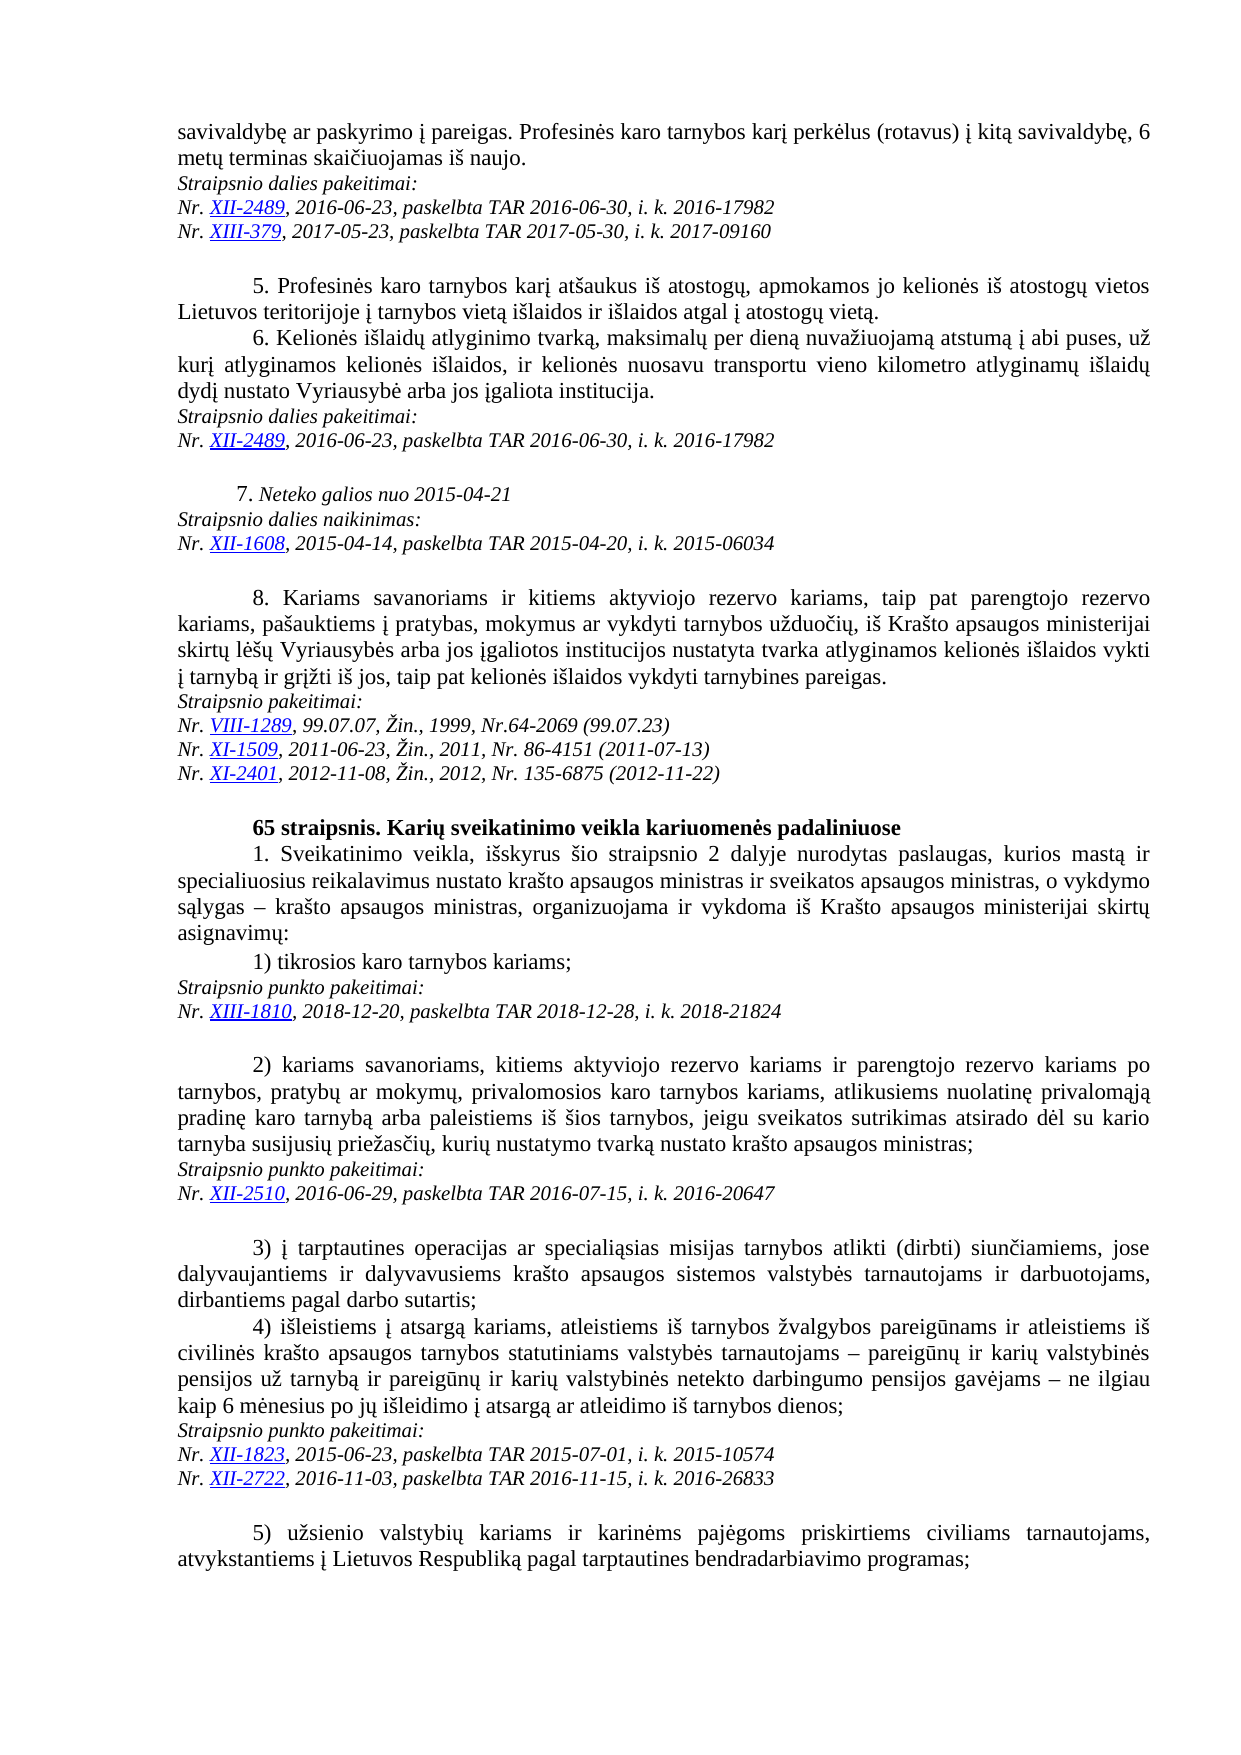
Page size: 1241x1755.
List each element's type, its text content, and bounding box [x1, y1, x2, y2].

text 7. Neteko galios nuo 2015-04-21 [177, 480, 1152, 507]
text Nr. VIII-1289, 99.07.07, Žin., 1999, Nr.64-2069 (99.07.23) [177, 713, 1152, 737]
text Straipsnio pakeitimai: [177, 689, 1152, 713]
text Nr. XI-1509, 2011-06-23, Žin., 2011, Nr. 86-4151 (2011-07-13) [177, 737, 1152, 761]
text Straipsnio punkto pakeitimai: [177, 1157, 1152, 1181]
text Nr. XIII-1810, 2018-12-20, paskelbta TAR 2018-12-28, i. k. 2018-21824 [177, 999, 1152, 1023]
text 6. Kelionės išlaidų atlyginimo tvarką, maksimalų per dieną nuvažiuojamą atstumą į abi puses, už kurį atlyginamos kelionės išlaidos, ir kelionės nuosavu transportu vieno kilometro atlyginamų išlaidų dydį nustato Vyriausybė arba jos įgaliota institucija. [177, 324, 1152, 403]
text Straipsnio dalies pakeitimai: [177, 171, 1152, 195]
text Nr. XII-2489, 2016-06-23, paskelbta TAR 2016-06-30, i. k. 2016-17982 [177, 195, 1152, 219]
text Straipsnio punkto pakeitimai: [177, 974, 1152, 999]
text Nr. XI-2401, 2012-11-08, Žin., 2012, Nr. 135-6875 (2012-11-22) [177, 761, 1152, 785]
text Straipsnio punkto pakeitimai: [177, 1418, 1152, 1442]
text 3) į tarptautines operacijas ar specialiąsias misijas tarnybos atlikti (dirbti) siunčiamiems, jose dalyvaujantiems ir dalyvavusiems krašto apsaugos sistemos valstybės tarnautojams ir darbuotojams, dirbantiems pagal darbo sutartis; [177, 1234, 1152, 1313]
text Nr. XII-2722, 2016-11-03, paskelbta TAR 2016-11-15, i. k. 2016-26833 [177, 1466, 1152, 1490]
text 65 straipsnis. Karių sveikatinimo veikla kariuomenės padaliniuose [177, 814, 1152, 840]
text savivaldybę ar paskyrimo į pareigas. Profesinės karo tarnybos karį perkėlus (rotavus) į kitą savivaldybę, 6 metų terminas skaičiuojamas iš naujo. [177, 118, 1152, 171]
text Nr. XII-2510, 2016-06-29, paskelbta TAR 2016-07-15, i. k. 2016-20647 [177, 1181, 1152, 1205]
text Nr. XII-1823, 2015-06-23, paskelbta TAR 2015-07-01, i. k. 2015-10574 [177, 1442, 1152, 1466]
text 8. Kariams savanoriams ir kitiems aktyviojo rezervo kariams, taip pat parengtojo rezervo kariams, pašauktiems į pratybas, mokymus ar vykdyti tarnybos užduočių, iš Krašto apsaugos ministerijai skirtų lėšų Vyriausybės arba jos įgaliotos institucijos nustatyta tvarka atlyginamos kelionės išlaidos vykti į tarnybą ir grįžti iš jos, taip pat kelionės išlaidos vykdyti tarnybines pareigas. [177, 584, 1152, 689]
text Nr. XII-1608, 2015-04-14, paskelbta TAR 2015-04-20, i. k. 2015-06034 [177, 531, 1152, 555]
text Straipsnio dalies pakeitimai: [177, 403, 1152, 428]
text 1. Sveikatinimo veikla, išskyrus šio straipsnio 2 dalyje nurodytas paslaugas, kurios mastą ir specialiuosius reikalavimus nustato krašto apsaugos ministras ir sveikatos apsaugos ministras, o vykdymo sąlygas – krašto apsaugos ministras, organizuojama ir vykdoma iš Krašto apsaugos ministerijai skirtų asignavimų: [177, 840, 1152, 946]
text 5) užsienio valstybių kariams ir karinėms pajėgoms priskirtiems civiliams tarnautojams, atvykstantiems į Lietuvos Respubliką pagal tarptautines bendradarbiavimo programas; [177, 1519, 1152, 1572]
text 4) išleistiems į atsargą kariams, atleistiems iš tarnybos žvalgybos pareigūnams ir atleistiems iš civilinės krašto apsaugos tarnybos statutiniams valstybės tarnautojams – pareigūnų ir karių valstybinės pensijos už tarnybą ir pareigūnų ir karių valstybinės netekto darbingumo pensijos gavėjams – ne ilgiau kaip 6 mėnesius po jų išleidimo į atsargą ar atleidimo iš tarnybos dienos; [177, 1313, 1152, 1418]
text Nr. XIII-379, 2017-05-23, paskelbta TAR 2017-05-30, i. k. 2017-09160 [177, 219, 1152, 243]
text Nr. XII-2489, 2016-06-23, paskelbta TAR 2016-06-30, i. k. 2016-17982 [177, 428, 1152, 452]
text 2) kariams savanoriams, kitiems aktyviojo rezervo kariams ir parengtojo rezervo kariams po tarnybos, pratybų ar mokymų, privalomosios karo tarnybos kariams, atlikusiems nuolatinę privalomąją pradinę karo tarnybą arba paleistiems iš šios tarnybos, jeigu sveikatos sutrikimas atsirado dėl su kario tarnyba susijusių priežasčių, kurių nustatymo tvarką nustato krašto apsaugos ministras; [177, 1051, 1152, 1157]
text 1) tikrosios karo tarnybos kariams; [177, 946, 1152, 974]
text Straipsnio dalies naikinimas: [177, 507, 1152, 531]
text 5. Profesinės karo tarnybos karį atšaukus iš atostogų, apmokamos jo kelionės iš atostogų vietos Lietuvos teritorijoje į tarnybos vietą išlaidos ir išlaidos atgal į atostogų vietą. [177, 272, 1152, 324]
